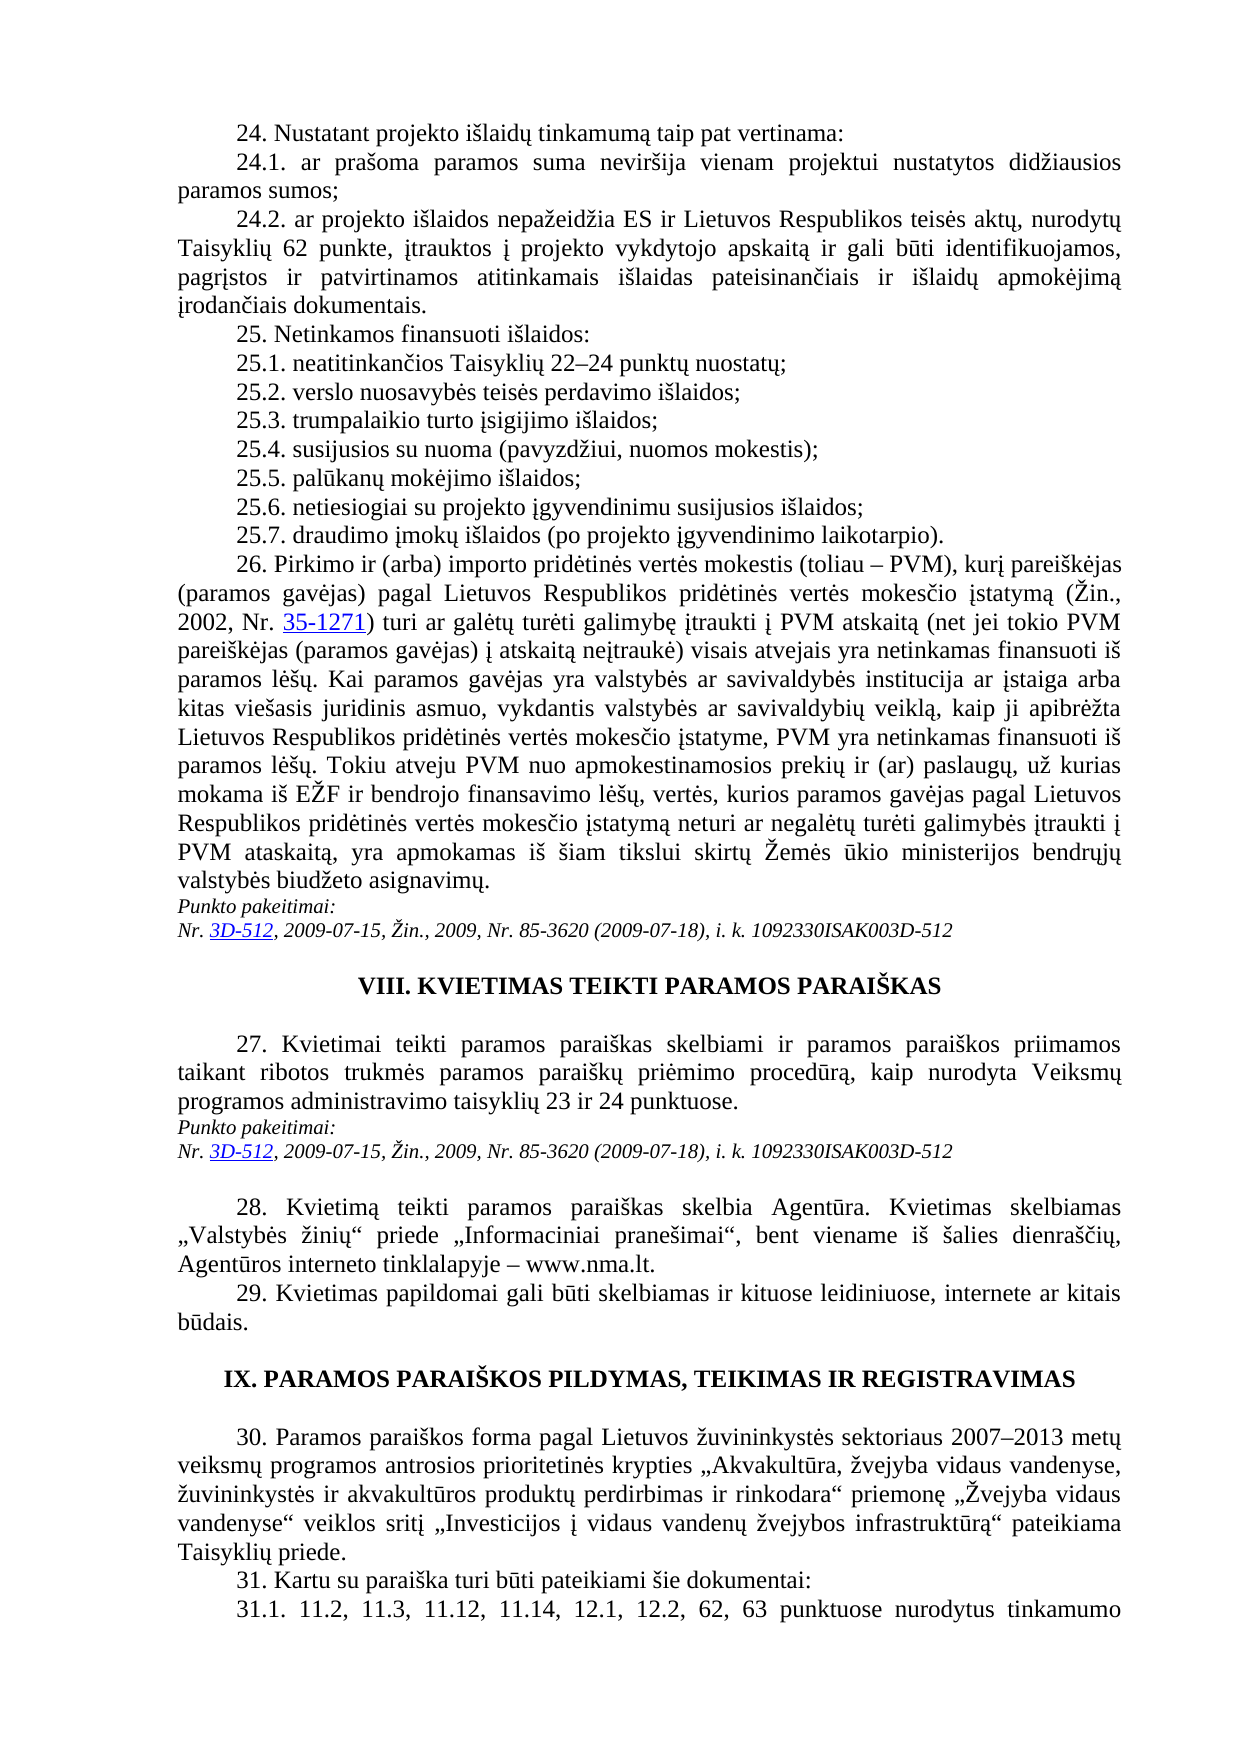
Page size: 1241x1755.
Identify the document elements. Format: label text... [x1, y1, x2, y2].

text Nr. 3D-512, 2009-07-15, Žin., 2009, Nr. 85-3620 (2009-07-18), i. k. 1092330ISAK003D-512 [177, 918, 1122, 942]
text 25.3. trumpalaikio turto įsigijimo išlaidos; [177, 406, 1122, 434]
text 31.1. 11.2, 11.3, 11.12, 11.14, 12.1, 12.2, 62, 63 punktuose nurodytus tinkamumo [177, 1594, 1122, 1623]
text 24. Nustatant projekto išlaidų tinkamumą taip pat vertinama: [177, 118, 1122, 147]
text 25.5. palūkanų mokėjimo išlaidos; [177, 463, 1122, 492]
text 24.2. ar projekto išlaidos nepažeidžia ES ir Lietuvos Respublikos teisės aktų, nurodytų Taisyklių 62 punkte, įtrauktos į projekto vykdytojo apskaitą ir gali būti identifikuojamos, pagrįstos ir patvirtinamos atitinkamais išlaidas pateisinančiais ir išlaidų apmokėjimą įrodančiais dokumentais. [177, 204, 1122, 319]
text 28. Kvietimą teikti paramos paraiškas skelbia Agentūra. Kvietimas skelbiamas „Valstybės žinių“ priede „Informaciniai pranešimai“, bent viename iš šalies dienraščių, Agentūros interneto tinklalapyje – www.nma.lt. [177, 1192, 1122, 1278]
text 25. Netinkamos finansuoti išlaidos: [177, 319, 1122, 348]
text 25.2. verslo nuosavybės teisės perdavimo išlaidos; [177, 377, 1122, 406]
text 26. Pirkimo ir (arba) importo pridėtinės vertės mokestis (toliau – PVM), kurį pareiškėjas (paramos gavėjas) pagal Lietuvos Respublikos pridėtinės vertės mokesčio įstatymą (Žin., 2002, Nr. 35-1271) turi ar galėtų turėti galimybę įtraukti į PVM atskaitą (net jei tokio PVM pareiškėjas (paramos gavėjas) į atskaitą neįtraukė) visais atvejais yra netinkamas finansuoti iš paramos lėšų. Kai paramos gavėjas yra valstybės ar savivaldybės institucija ar įstaiga arba kitas viešasis juridinis asmuo, vykdantis valstybės ar savivaldybių veiklą, kaip ji apibrėžta Lietuvos Respublikos pridėtinės vertės mokesčio įstatyme, PVM yra netinkamas finansuoti iš paramos lėšų. Tokiu atveju PVM nuo apmokestinamosios prekių ir (ar) paslaugų, už kurias mokama iš EŽF ir bendrojo finansavimo lėšų, vertės, kurios paramos gavėjas pagal Lietuvos Respublikos pridėtinės vertės mokesčio įstatymą neturi ar negalėtų turėti galimybės įtraukti į PVM ataskaitą, yra apmokamas iš šiam tikslui skirtų Žemės ūkio ministerijos bendrųjų valstybės biudžeto asignavimų. [177, 549, 1122, 894]
text 25.1. neatitinkančios Taisyklių 22–24 punktų nuostatų; [177, 348, 1122, 377]
text 25.4. susijusios su nuoma (pavyzdžiui, nuomos mokestis); [177, 434, 1122, 463]
text 25.7. draudimo įmokų išlaidos (po projekto įgyvendinimo laikotarpio). [177, 521, 1122, 549]
text Nr. 3D-512, 2009-07-15, Žin., 2009, Nr. 85-3620 (2009-07-18), i. k. 1092330ISAK003D-512 [177, 1139, 1122, 1163]
text 29. Kvietimas papildomai gali būti skelbiamas ir kituose leidiniuose, internete ar kitais būdais. [177, 1278, 1122, 1336]
text Punkto pakeitimai: [177, 894, 1122, 918]
text VIII. KVIETIMAS TEIKTI PARAMOS PARAIŠKAS [177, 971, 1122, 1000]
text 27. Kvietimai teikti paramos paraiškas skelbiami ir paramos paraiškos priimamos taikant ribotos trukmės paramos paraiškų priėmimo procedūrą, kaip nurodyta Veiksmų programos administravimo taisyklių 23 ir 24 punktuose. [177, 1029, 1122, 1115]
text 24.1. ar prašoma paramos suma neviršija vienam projektui nustatytos didžiausios paramos sumos; [177, 147, 1122, 204]
text 30. Paramos paraiškos forma pagal Lietuvos žuvininkystės sektoriaus 2007–2013 metų veiksmų programos antrosios prioritetinės krypties „Akvakultūra, žvejyba vidaus vandenyse, žuvininkystės ir akvakultūros produktų perdirbimas ir rinkodara“ priemonę „Žvejyba vidaus vandenyse“ veiklos sritį „Investicijos į vidaus vandenų žvejybos infrastruktūrą“ pateikiama Taisyklių priede. [177, 1422, 1122, 1566]
text 31. Kartu su paraiška turi būti pateikiami šie dokumentai: [177, 1566, 1122, 1594]
text IX. PARAMOS PARAIŠKOS PILDYMAS, TEIKIMAS IR REGISTRAVIMAS [177, 1364, 1122, 1393]
text Punkto pakeitimai: [177, 1115, 1122, 1139]
text 25.6. netiesiogiai su projekto įgyvendinimu susijusios išlaidos; [177, 492, 1122, 521]
